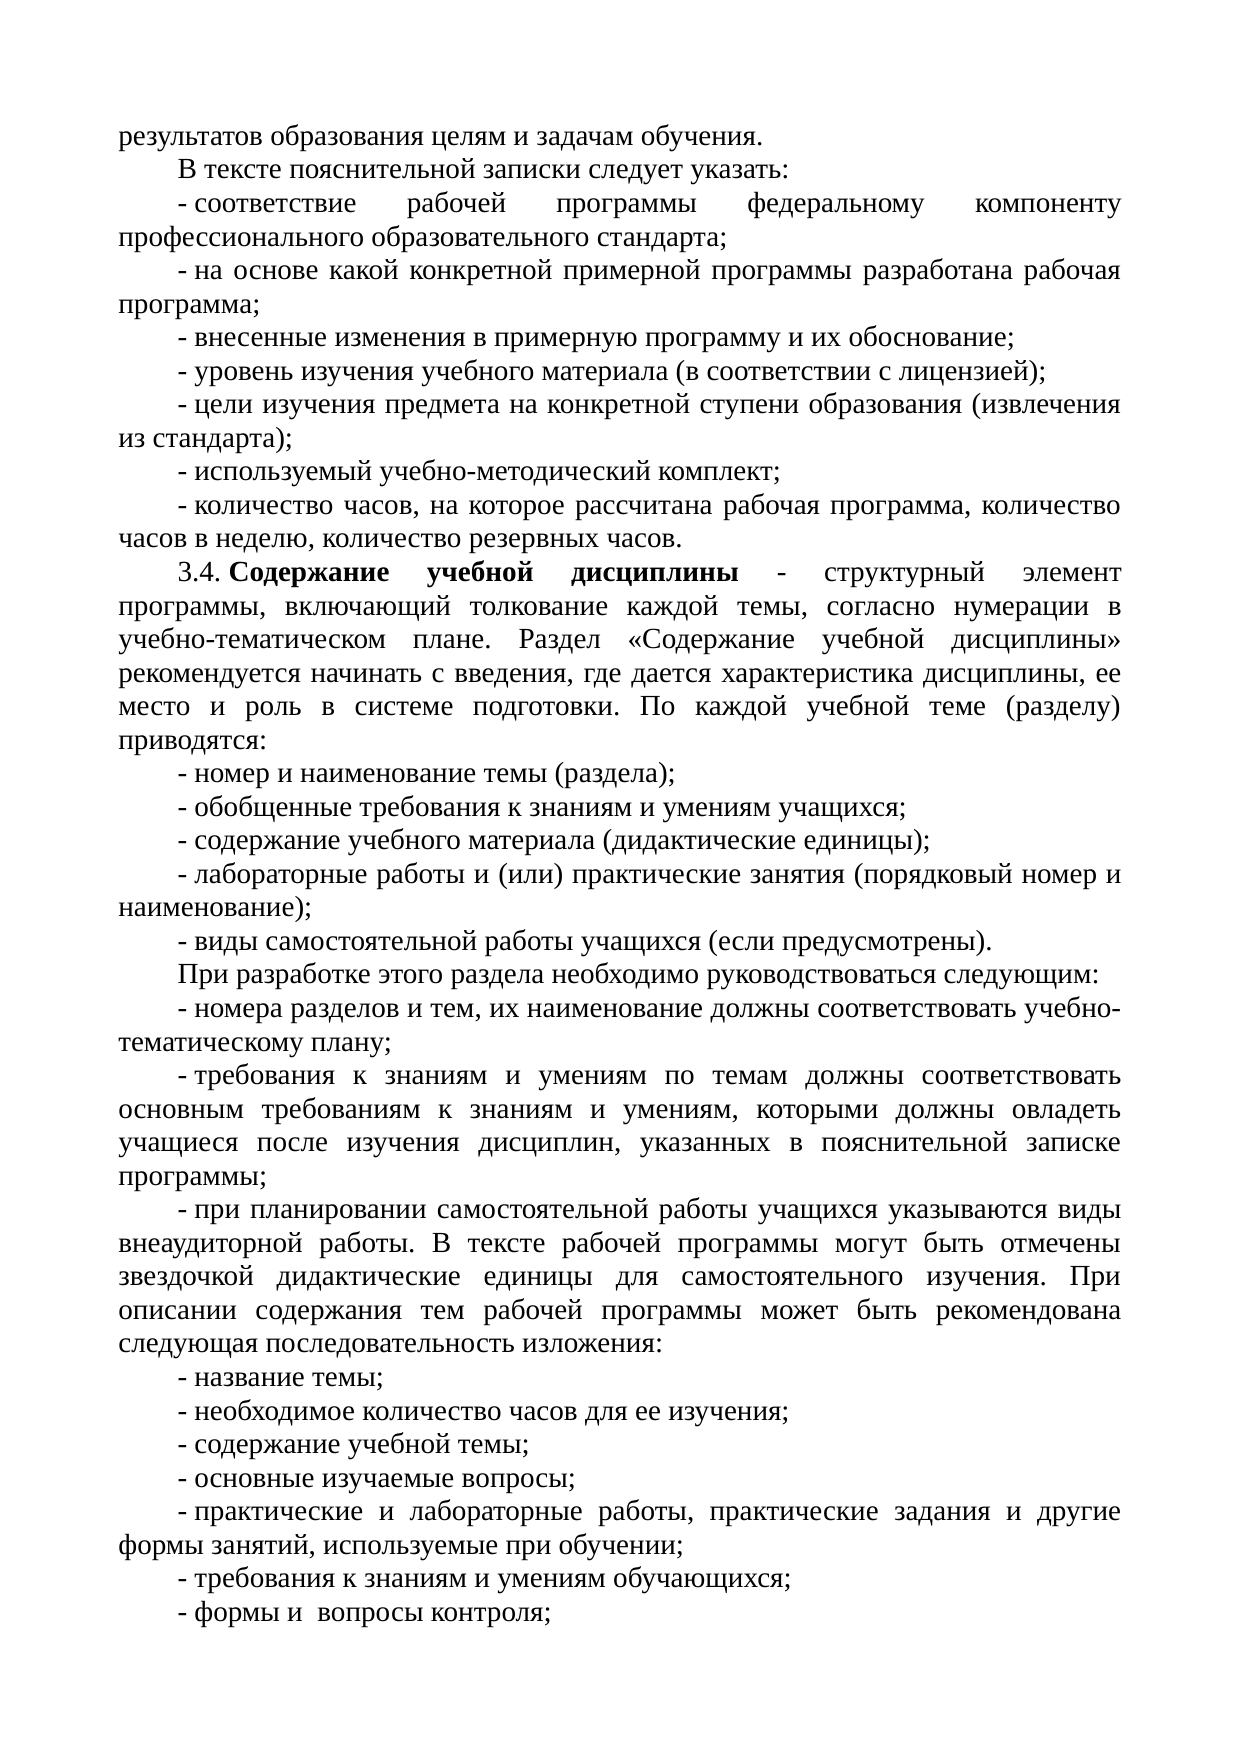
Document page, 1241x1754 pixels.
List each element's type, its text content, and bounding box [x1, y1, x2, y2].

text - номера разделов и тем, их наименование должны соответствовать учебно-тематическому плану; [118, 990, 1122, 1057]
text - номер и наименование темы (раздела); [118, 755, 1122, 789]
text - требования к знаниям и умениям обучающихся; [118, 1560, 1122, 1594]
text - соответствие рабочей программы федеральному компоненту профессионального образовательного стандарта; [118, 185, 1122, 252]
text - используемый учебно-методический комплект; [118, 453, 1122, 487]
text - количество часов, на которое рассчитана рабочая программа, количество часов в неделю, количество резервных часов. [118, 487, 1122, 554]
text - содержание учебного материала (дидактические единицы); [118, 822, 1122, 856]
text В тексте пояснительной записки следует указать: [118, 152, 1122, 185]
text - содержание учебной темы; [118, 1426, 1122, 1460]
text - практические и лабораторные работы, практические задания и другие формы занятий, используемые при обучении; [118, 1493, 1122, 1560]
text 3.4. Содержание учебной дисциплины - структурный элемент программы, включающий толкование каждой темы, согласно нумерации в учебно-тематическом плане. Раздел «Содержание учебной дисциплины» рекомендуется начинать с введения, где дается характеристика дисциплины, ее место и роль в системе подготовки. По каждой учебной теме (разделу) приводятся: [118, 554, 1122, 755]
text - формы и вопросы контроля; [118, 1594, 1122, 1627]
text - обобщенные требования к знаниям и умениям учащихся; [118, 789, 1122, 822]
text - внесенные изменения в примерную программу и их обоснование; [118, 319, 1122, 353]
text - лабораторные работы и (или) практические занятия (порядковый номер и наименование); [118, 856, 1122, 923]
text - при планировании самостоятельной работы учащихся указываются виды внеаудиторной работы. В тексте рабочей программы могут быть отмечены звездочкой дидактические единицы для самостоятельного изучения. При описании содержания тем рабочей программы может быть рекомендована следующая последовательность изложения: [118, 1191, 1122, 1359]
text - уровень изучения учебного материала (в соответствии с лицензией); [118, 353, 1122, 386]
text результатов образования целям и задачам обучения. [118, 118, 1122, 152]
text - основные изучаемые вопросы; [118, 1460, 1122, 1493]
text - цели изучения предмета на конкретной ступени образования (извлечения из стандарта); [118, 386, 1122, 453]
text - на основе какой конкретной примерной программы разработана рабочая программа; [118, 252, 1122, 319]
text При разработке этого раздела необходимо руководствоваться следующим: [118, 957, 1122, 990]
text - необходимое количество часов для ее изучения; [118, 1393, 1122, 1426]
text - название темы; [118, 1359, 1122, 1393]
text - виды самостоятельной работы учащихся (если предусмотрены). [118, 923, 1122, 957]
text - требования к знаниям и умениям по темам должны соответствовать основным требованиям к знаниям и умениям, которыми должны овладеть учащиеся после изучения дисциплин, указанных в пояснительной записке программы; [118, 1057, 1122, 1191]
